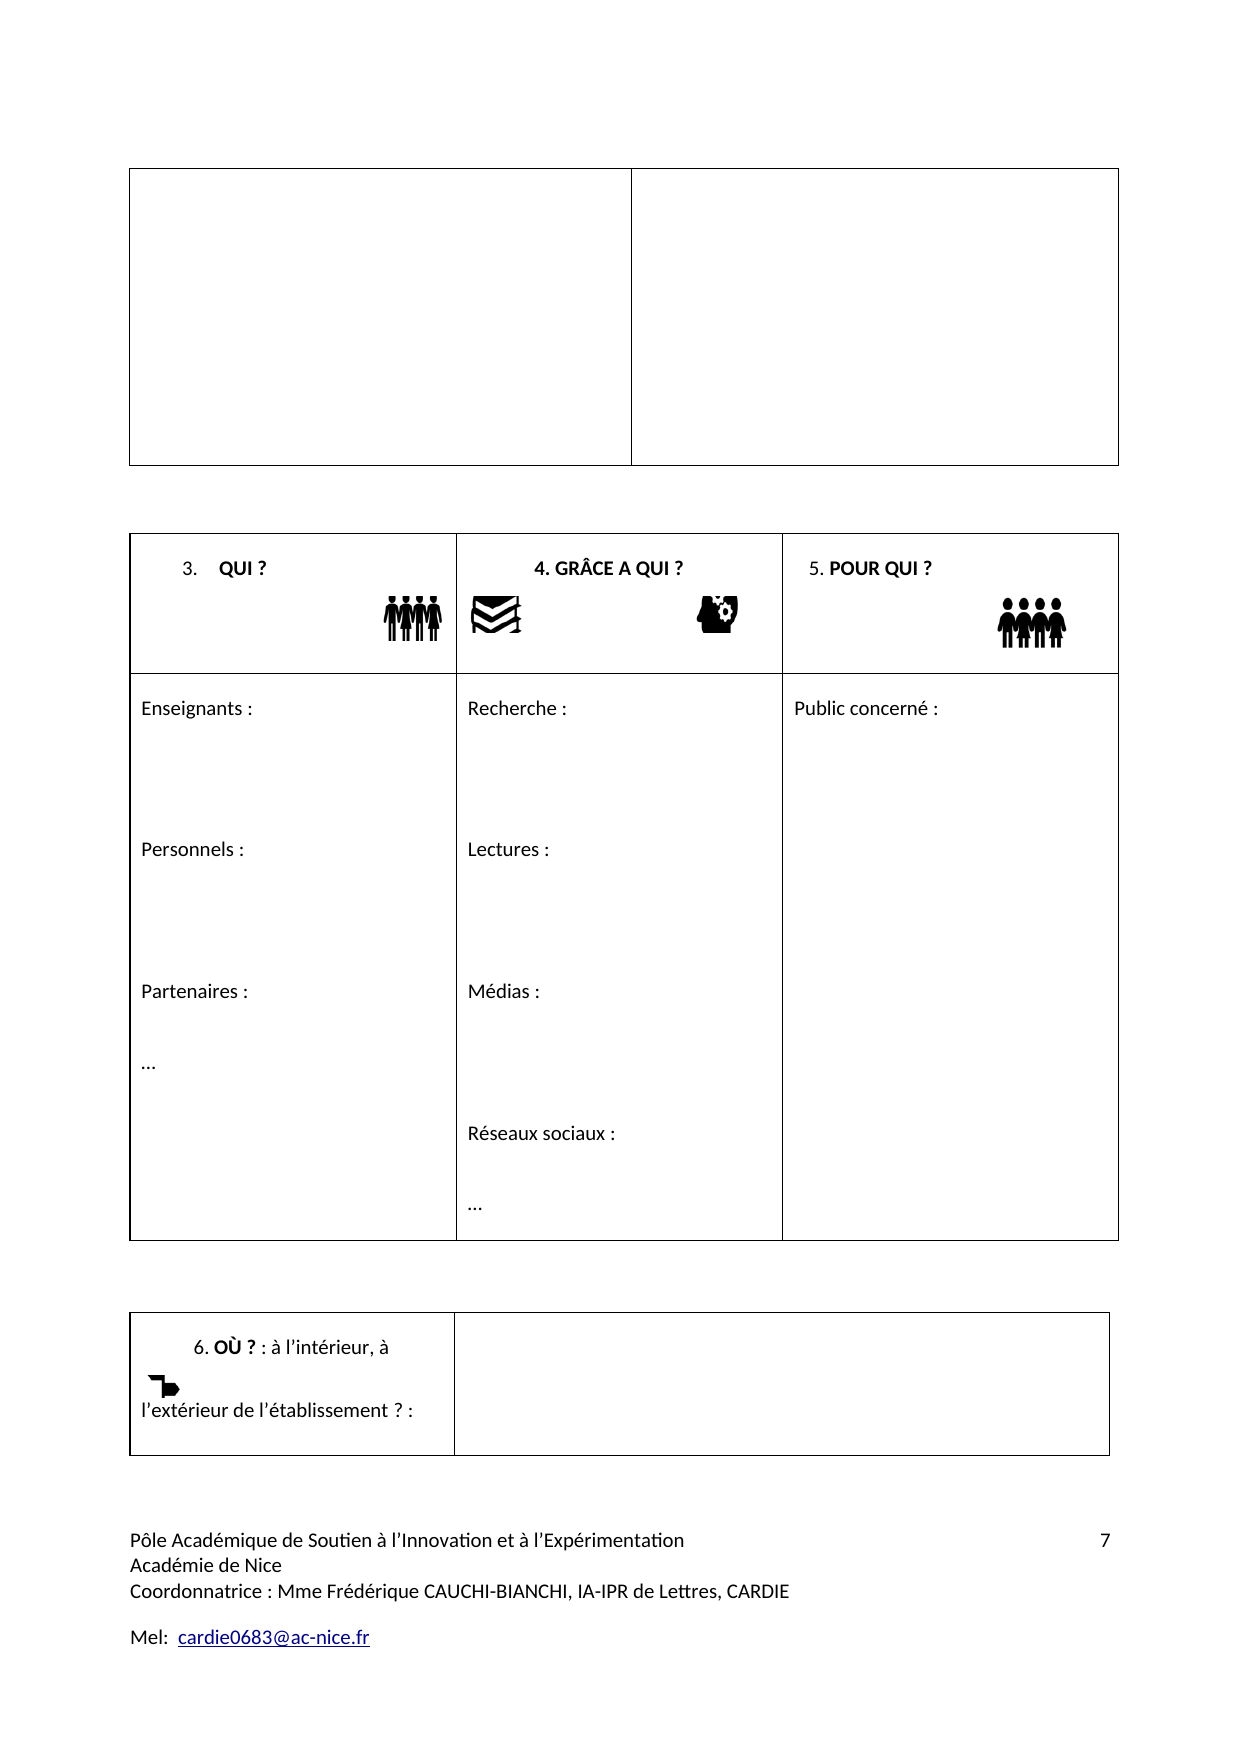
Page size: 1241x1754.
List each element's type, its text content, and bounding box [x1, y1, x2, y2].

table_header 4. GRÂCE A QUI ? [457, 534, 782, 673]
table_cell [632, 169, 1118, 465]
table_header [455, 1313, 1109, 1455]
table_cell Public concerné : [783, 674, 1118, 1240]
table_header QUI ? [131, 534, 456, 673]
table_header 5. POUR QUI ? [783, 534, 1118, 673]
table_header 6. OÙ ? : à l’intérieur, à l’extérieur de l’établissement ? : [131, 1313, 454, 1455]
table_cell Recherche : Lectures : Médias : Réseaux sociaux : … [457, 674, 782, 1240]
table_cell Enseignants : Personnels : Partenaires : … [131, 674, 456, 1240]
table_cell [130, 169, 631, 465]
